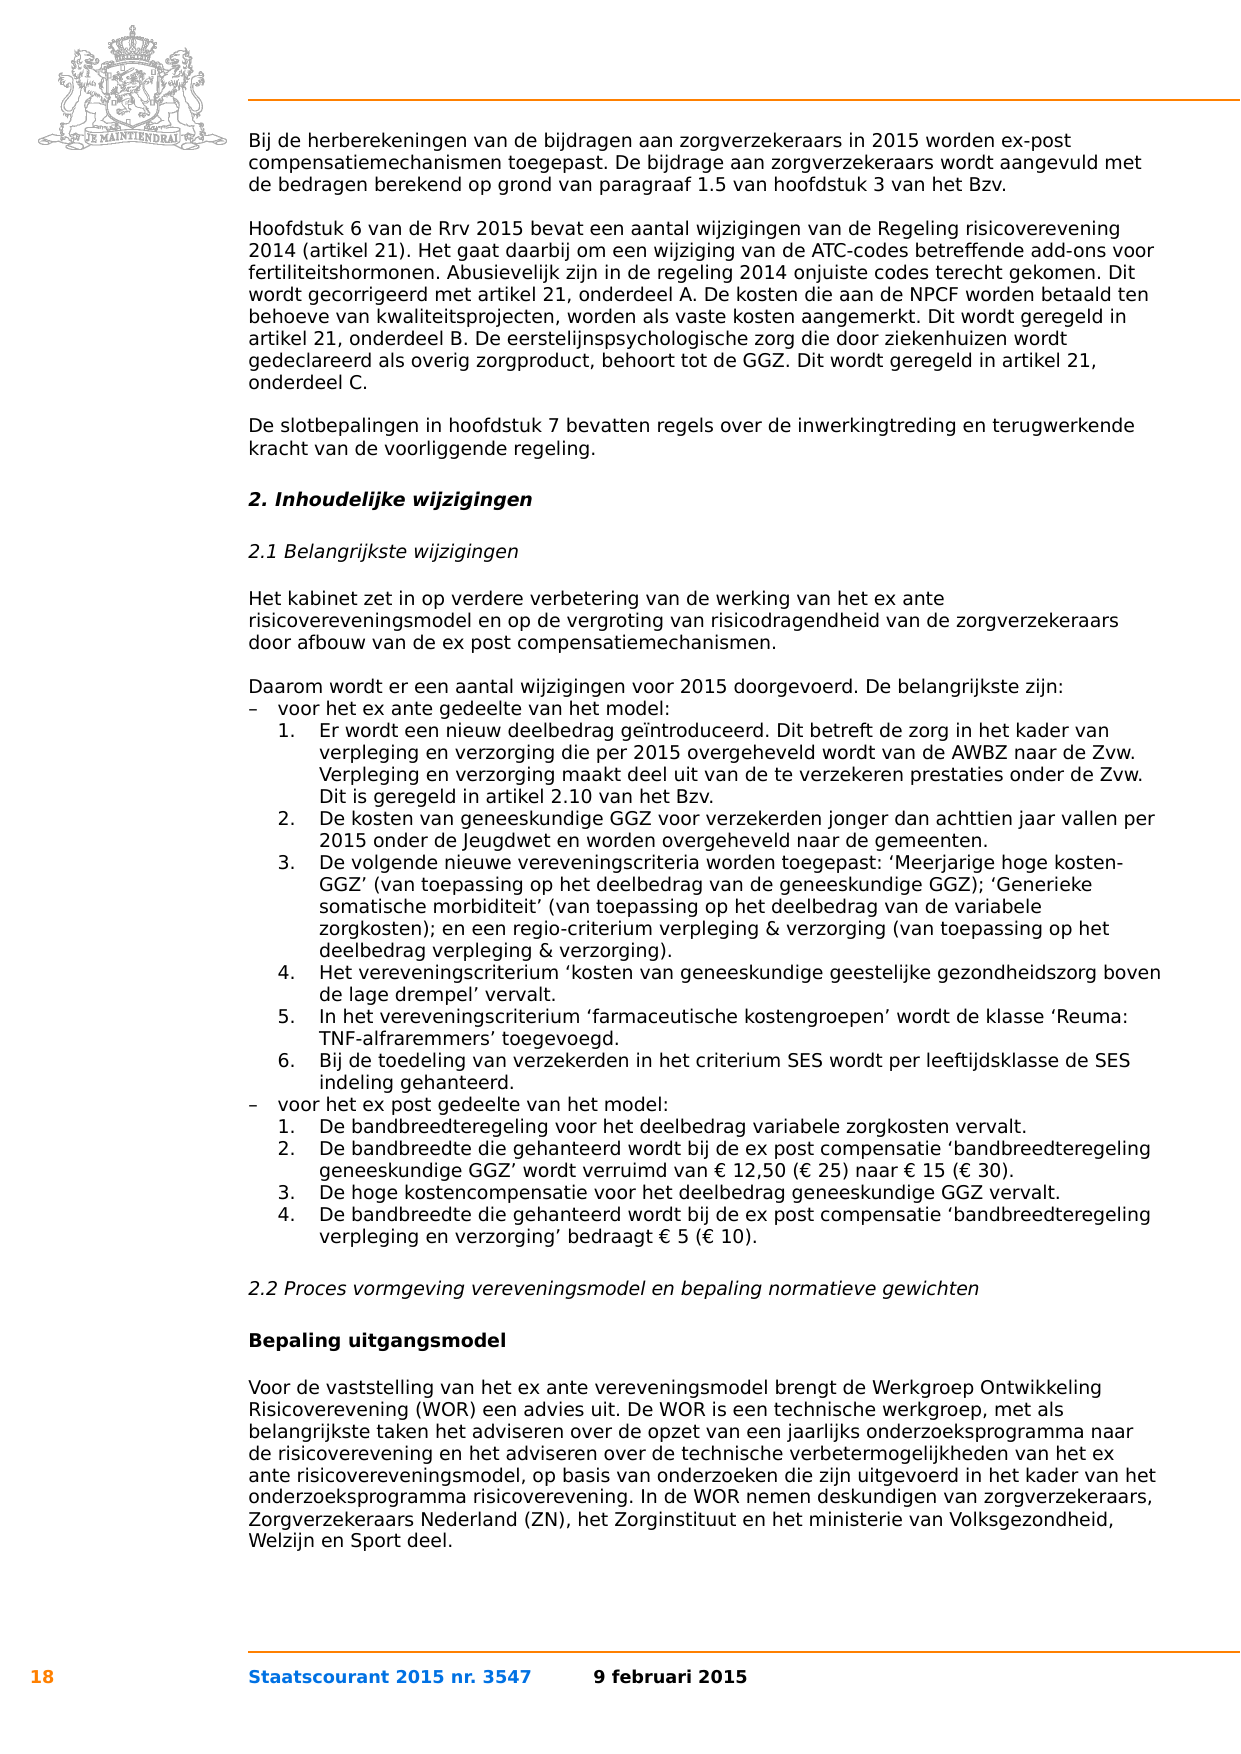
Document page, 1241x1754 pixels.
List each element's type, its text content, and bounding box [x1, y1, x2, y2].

text 1. Er wordt een nieuw deelbedrag geïntroduceerd. Dit betreft de zorg in het kader van verpleging en verzorging die per 2015 overgeheveld wordt van de AWBZ naar de Zvw. Verpleging en verzorging maakt deel uit van de te verzekeren prestaties onder de Zvw. Dit is geregeld in artikel 2.10 van het Bzv. [277, 720, 1163, 808]
text 4. Het vereveningscriterium ‘kosten van geneeskundige geestelijke gezondheidszorg boven de lage drempel’ vervalt. [277, 962, 1163, 1006]
text Voor de vaststelling van het ex ante vereveningsmodel brengt de Werkgroep Ontwikkeling Risicoverevening (WOR) een advies uit. De WOR is een technische werkgroep, met als belangrijkste taken het adviseren over de opzet van een jaarlijks onderzoeksprogramma naar de risicoverevening en het adviseren over de technische verbetermogelijkheden van het ex ante risicovereveningsmodel, op basis van onderzoeken die zijn uitgevoerd in het kader van het onderzoeksprogramma risicoverevening. In de WOR nemen deskundigen van zorgverzekeraars, Zorgverzekeraars Nederland (ZN), het Zorginstituut en het ministerie van Volksgezondheid, Welzijn en Sport deel. [248, 1377, 1163, 1552]
text – voor het ex ante gedeelte van het model: [248, 698, 1163, 720]
text Daarom wordt er een aantal wijzigingen voor 2015 doorgevoerd. De belangrijkste zijn: [248, 676, 1163, 698]
picture [38, 25, 227, 150]
text – voor het ex post gedeelte van het model: [248, 1094, 1163, 1116]
text 6. Bij de toedeling van verzekerden in het criterium SES wordt per leeftijdsklasse de SES indeling gehanteerd. [277, 1050, 1163, 1094]
text 3. De volgende nieuwe vereveningscriteria worden toegepast: ‘Meerjarige hoge kosten-GGZ’ (van toepassing op het deelbedrag van de geneeskundige GGZ); ‘Generieke somatische morbiditeit’ (van toepassing op het deelbedrag van de variabele zorgkosten); en een regio-criterium verpleging & verzorging (van toepassing op het deelbedrag verpleging & verzorging). [277, 852, 1163, 962]
subtitle 2. Inhoudelijke wijzigingen [248, 489, 1163, 511]
text Het kabinet zet in op verdere verbetering van de werking van het ex ante risicovereveningsmodel en op de vergroting van risicodragendheid van de zorgverzekeraars door afbouw van de ex post compensatiemechanismen. [248, 588, 1163, 654]
text De slotbepalingen in hoofdstuk 7 bevatten regels over de inwerkingtreding en terugwerkende kracht van de voorliggende regeling. [248, 415, 1163, 459]
text 4. De bandbreedte die gehanteerd wordt bij de ex post compensatie ‘bandbreedteregeling verpleging en verzorging’ bedraagt € 5 (€ 10). [277, 1204, 1163, 1248]
text Bij de herberekeningen van de bijdragen aan zorgverzekeraars in 2015 worden ex-post compensatiemechanismen toegepast. De bijdrage aan zorgverzekeraars wordt aangevuld met de bedragen berekend op grond van paragraaf 1.5 van hoofdstuk 3 van het Bzv. [248, 130, 1163, 196]
text Hoofdstuk 6 van de Rrv 2015 bevat een aantal wijzigingen van de Regeling risicoverevening 2014 (artikel 21). Het gaat daarbij om een wijziging van de ATC-codes betreffende add-ons voor fertiliteitshormonen. Abusievelijk zijn in de regeling 2014 onjuiste codes terecht gekomen. Dit wordt gecorrigeerd met artikel 21, onderdeel A. De kosten die aan de NPCF worden betaald ten behoeve van kwaliteitsprojecten, worden als vaste kosten aangemerkt. Dit wordt geregeld in artikel 21, onderdeel B. De eerstelijnspsychologische zorg die door ziekenhuizen wordt gedeclareerd als overig zorgproduct, behoort tot de GGZ. Dit wordt geregeld in artikel 21, onderdeel C. [248, 218, 1163, 393]
subtitle 2.1 Belangrijkste wijzigingen [248, 541, 1163, 563]
text 2. De kosten van geneeskundige GGZ voor verzekerden jonger dan achttien jaar vallen per 2015 onder de Jeugdwet en worden overgeheveld naar de gemeenten. [277, 808, 1163, 852]
text 2. De bandbreedte die gehanteerd wordt bij de ex post compensatie ‘bandbreedteregeling geneeskundige GGZ’ wordt verruimd van € 12,50 (€ 25) naar € 15 (€ 30). [277, 1138, 1163, 1182]
subtitle Bepaling uitgangsmodel [248, 1329, 1163, 1352]
text 1. De bandbreedteregeling voor het deelbedrag variabele zorgkosten vervalt. [277, 1116, 1163, 1138]
text 5. In het vereveningscriterium ‘farmaceutische kostengroepen’ wordt de klasse ‘Reuma: TNF-alfraremmers’ toegevoegd. [277, 1006, 1163, 1050]
subtitle 2.2 Proces vormgeving vereveningsmodel en bepaling normatieve gewichten [248, 1278, 1163, 1299]
text 3. De hoge kostencompensatie voor het deelbedrag geneeskundige GGZ vervalt. [277, 1182, 1163, 1204]
